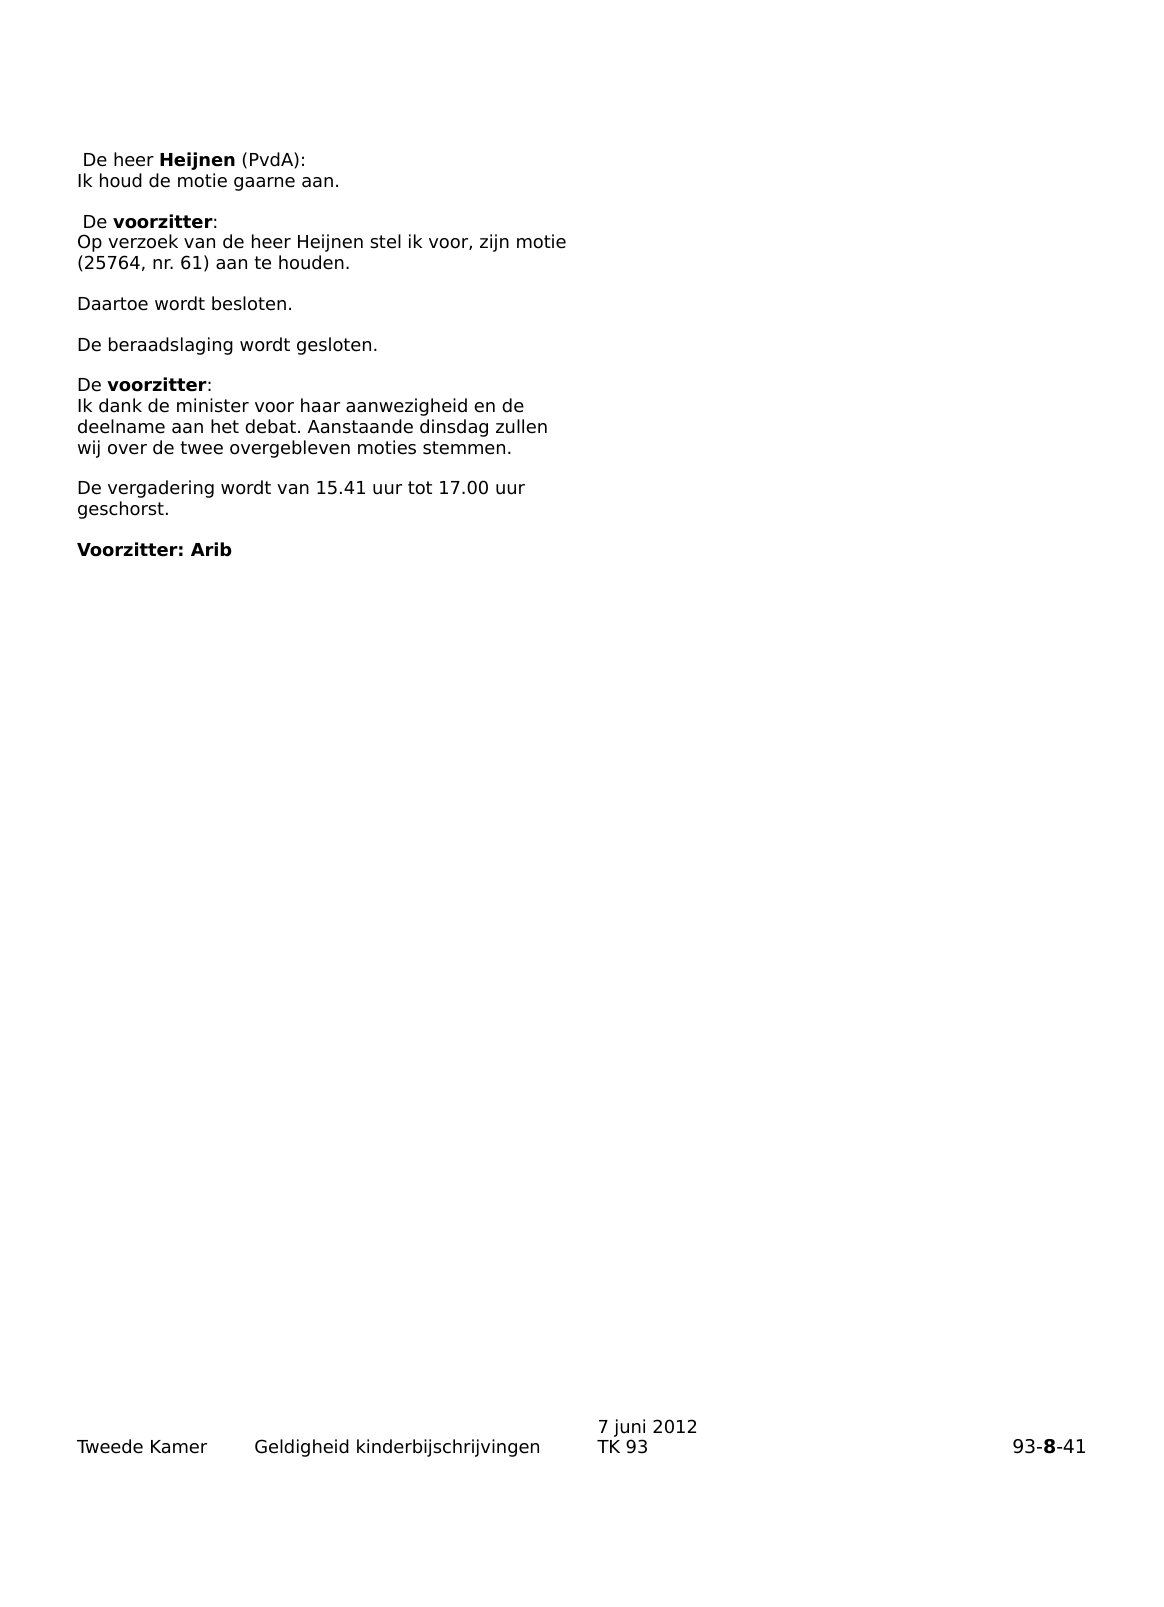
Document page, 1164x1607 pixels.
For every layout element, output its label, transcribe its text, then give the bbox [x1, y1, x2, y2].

text De voorzitter: [77, 375, 567, 396]
text De vergadering wordt van 15.41 uur tot 17.00 uur geschorst. [77, 478, 567, 520]
text Ik houd de motie gaarne aan. [77, 171, 567, 192]
text Voorzitter: Arib [77, 540, 567, 560]
text De heer Heijnen (PvdA): [77, 150, 567, 171]
text Daartoe wordt besloten. [77, 294, 567, 314]
text De beraadslaging wordt gesloten. [77, 334, 567, 355]
text Ik dank de minister voor haar aanwezigheid en de deelname aan het debat. Aanstaande dinsdag zullen wij over de twee overgebleven moties stemmen. [77, 396, 567, 458]
text Op verzoek van de heer Heijnen stel ik voor, zijn motie (25764, nr. 61) aan te houden. [77, 232, 567, 274]
text De voorzitter: [77, 212, 567, 232]
